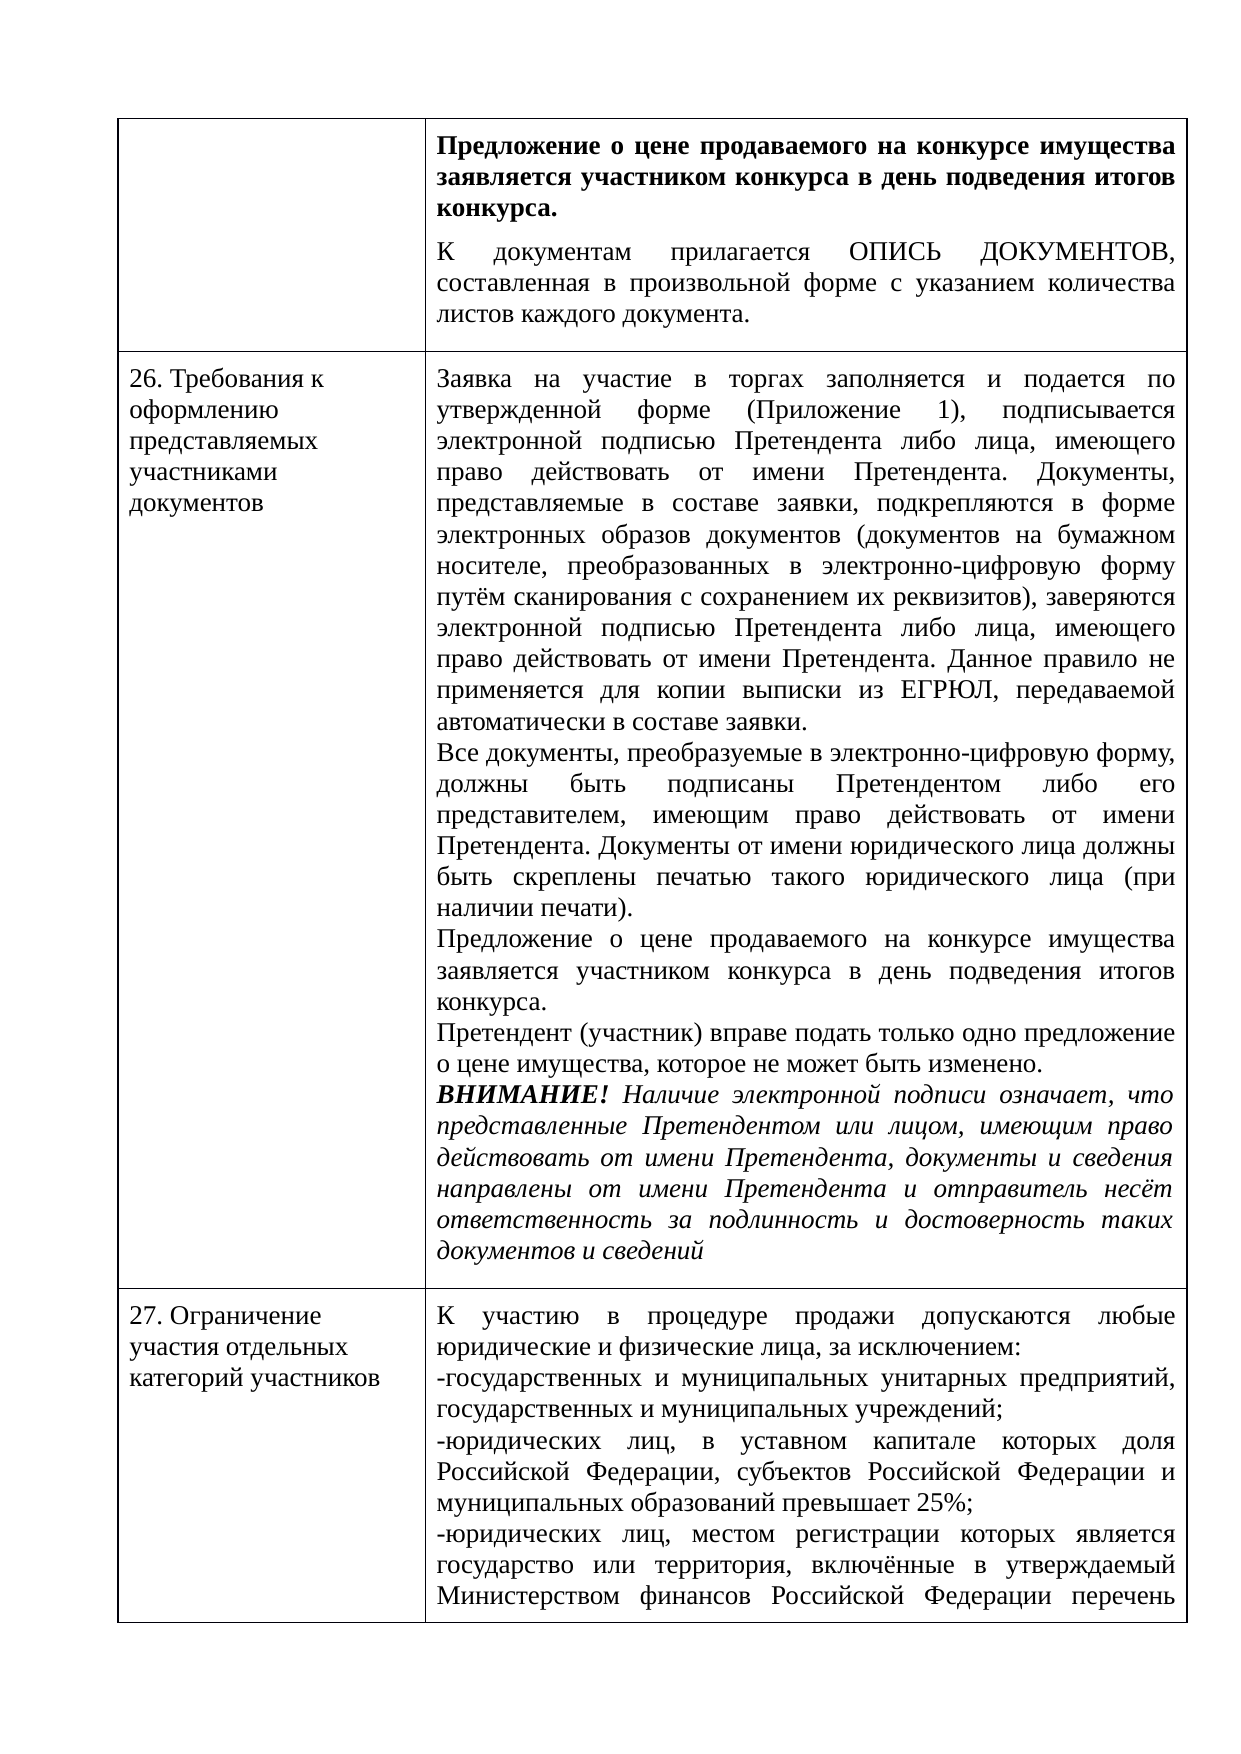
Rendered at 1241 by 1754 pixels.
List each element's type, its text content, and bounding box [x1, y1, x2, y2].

table_cell Предложение о цене продаваемого на конкурсе имущества заявляется участником конкурса в день подведения итогов конкурса. К документам прилагается ОПИСЬ ДОКУМЕНТОВ, составленная в произвольной форме с указанием количества листов каждого документа. [426, 119, 1186, 351]
table_cell Заявка на участие в торгах заполняется и подается по утвержденной форме (Приложение 1), подписывается электронной подписью Претендента либо лица, имеющего право действовать от имени Претендента. Документы, представляемые в составе заявки, подкрепляются в форме электронных образов документов (документов на бумажном носителе, преобразованных в электронно-цифровую форму путём сканирования с сохранением их реквизитов), заверяются электронной подписью Претендента либо лица, имеющего право действовать от имени Претендента. Данное правило не применяется для копии выписки из ЕГРЮЛ, передаваемой автоматически в составе заявки. Все документы, преобразуемые в электронно-цифровую форму, должны быть подписаны Претендентом либо его представителем, имеющим право действовать от имени Претендента. Документы от имени юридического лица должны быть скреплены печатью такого юридического лица (при наличии печати). Предложение о цене продаваемого на конкурсе имущества заявляется участником конкурса в день подведения итогов конкурса. Претендент (участник) вправе подать только одно предложение о цене имущества, которое не может быть изменено. ВНИМАНИЕ! Наличие электронной подписи означает, что представленные Претендентом или лицом, имеющим право действовать от имени Претендента, документы и сведения направлены от имени Претендента и отправитель несёт ответственность за подлинность и достоверность таких документов и сведений [426, 352, 1186, 1288]
table_cell 26. Требования к оформлению представляемых участниками документов [119, 352, 425, 1288]
table_cell [119, 119, 425, 351]
table_cell К участию в процедуре продажи допускаются любые юридические и физические лица, за исключением: -государственных и муниципальных унитарных предприятий, государственных и муниципальных учреждений; -юридических лиц, в уставном капитале которых доля Российской Федерации, субъектов Российской Федерации и муниципальных образований превышает 25%; -юридических лиц, местом регистрации которых является государство или территория, включённые в утверждаемый Министерством финансов Российской Федерации перечень [426, 1289, 1186, 1622]
table_cell 27. Ограничение участия отдельных категорий участников [119, 1289, 425, 1622]
